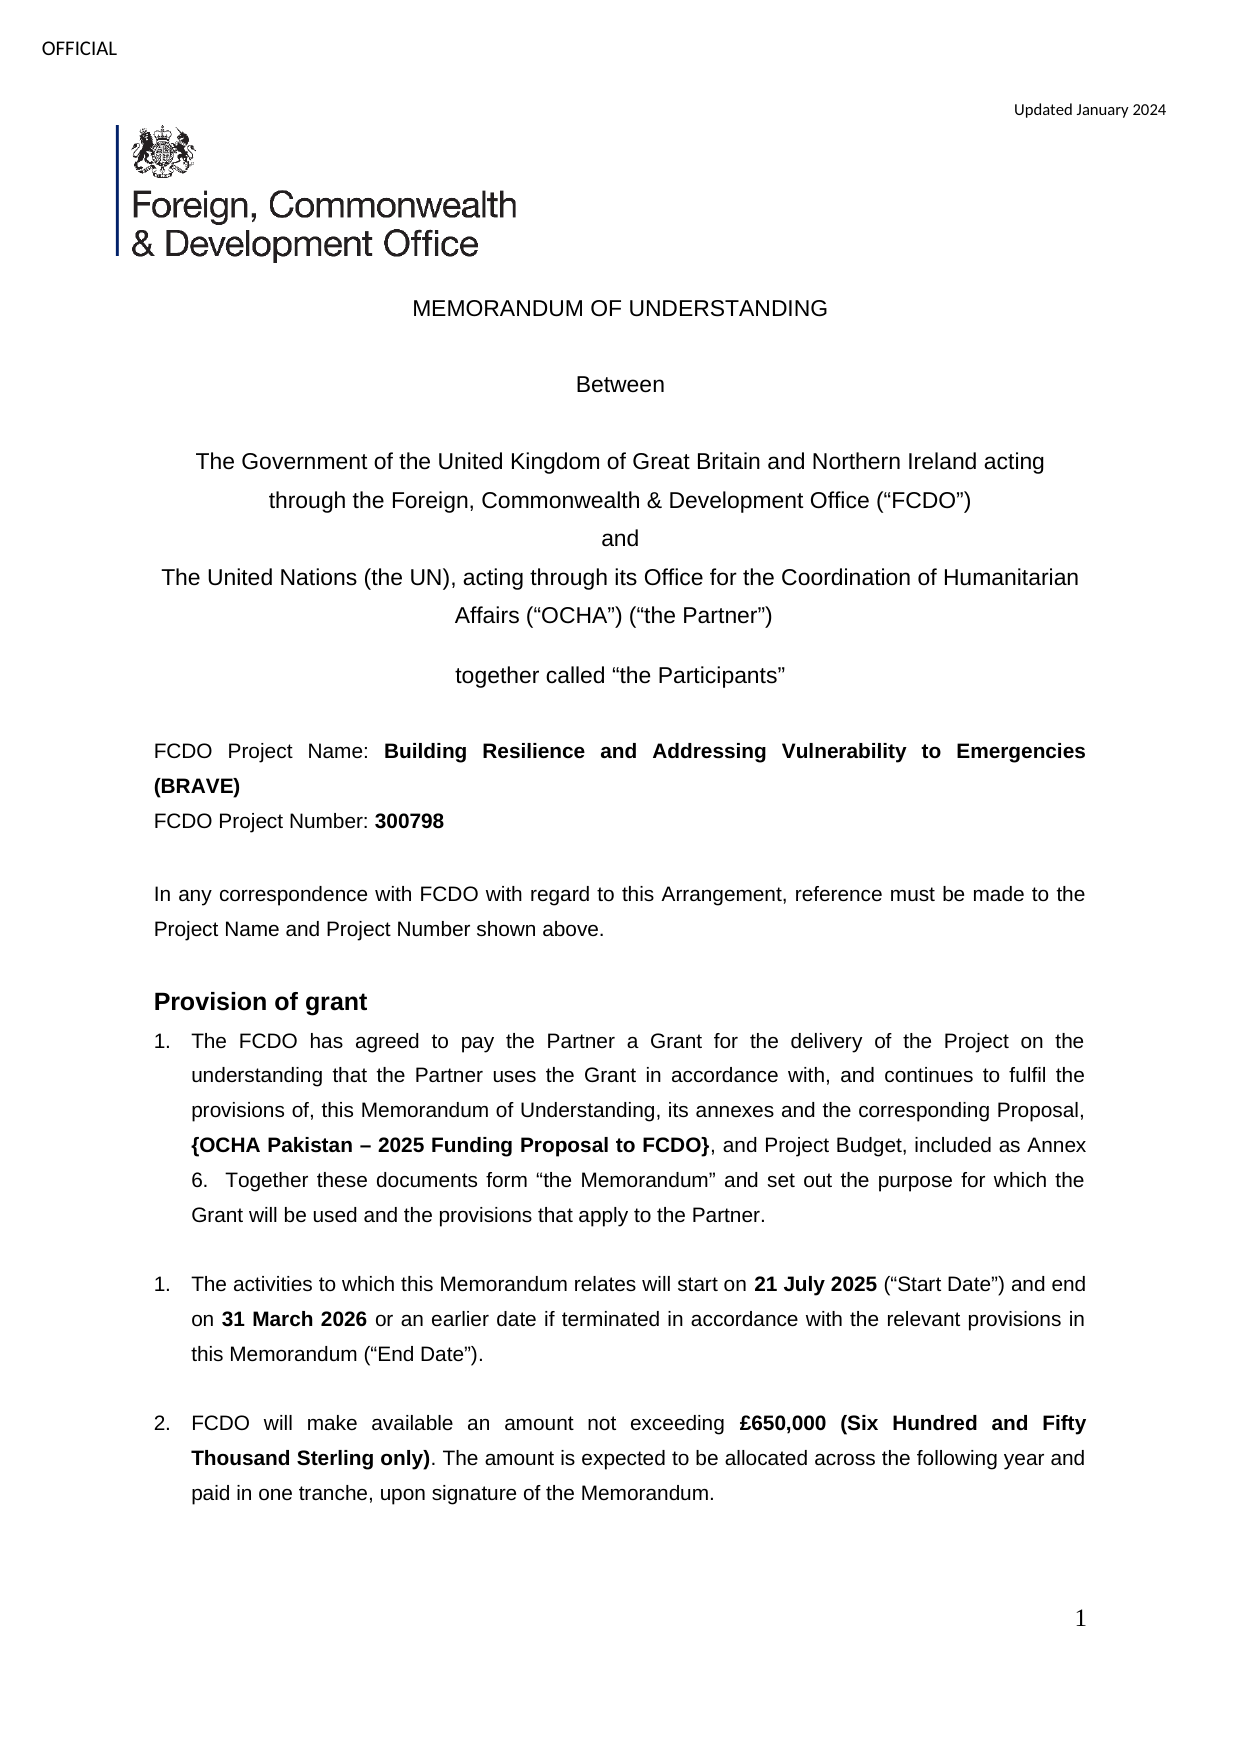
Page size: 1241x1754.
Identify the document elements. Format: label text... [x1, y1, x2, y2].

text FCDO Project Number: 300798 [153, 810, 1087, 833]
text FCDO Project Name: Building Resilience and Addressing Vulnerability to Emergencies (BRAVE) [153, 740, 1087, 798]
list The activities to which this Memorandum relates will start on 21 July 2025 (“Start Date”) and end on 31 March 2026 or an earlier date if terminated in accordance with the relevant provisions in this Memorandum (“End Date”). [153, 1273, 1087, 1366]
text In any correspondence with FCDO with regard to this Arrangement, reference must be made to the Project Name and Project Number shown above. [153, 883, 1087, 941]
text Affairs (“OCHA”) (“the Partner”) [153, 603, 1087, 628]
text Between [153, 372, 1087, 398]
text MEMORANDUM OF UNDERSTANDING [153, 295, 1087, 321]
picture [115, 125, 518, 263]
text The United Nations (the UN), acting through its Office for the Coordination of Humanitarian [153, 564, 1087, 590]
text Provision of grant [153, 987, 1087, 1015]
text together called “the Participants” [153, 663, 1087, 689]
list FCDO will make available an amount not exceeding £650,000 (Six Hundred and Fifty Thousand Sterling only). The amount is expected to be allocated across the following year and paid in one tranche, upon signature of the Memorandum. [153, 1412, 1087, 1505]
text The Government of the United Kingdom of Great Britain and Northern Ireland acting through the Foreign, Commonwealth & Development Office (“FCDO”) [153, 449, 1087, 513]
text and [153, 526, 1087, 552]
list The FCDO has agreed to pay the Partner a Grant for the delivery of the Project on the understanding that the Partner uses the Grant in accordance with, and continues to fulfil the provisions of, this Memorandum of Understanding, its annexes and the corresponding Proposal, {OCHA Pakistan – 2025 Funding Proposal to FCDO}, and Project Budget, included as Annex 6. Together these documents form “the Memorandum” and set out the purpose for which the Grant will be used and the provisions that apply to the Partner. [153, 1029, 1087, 1226]
